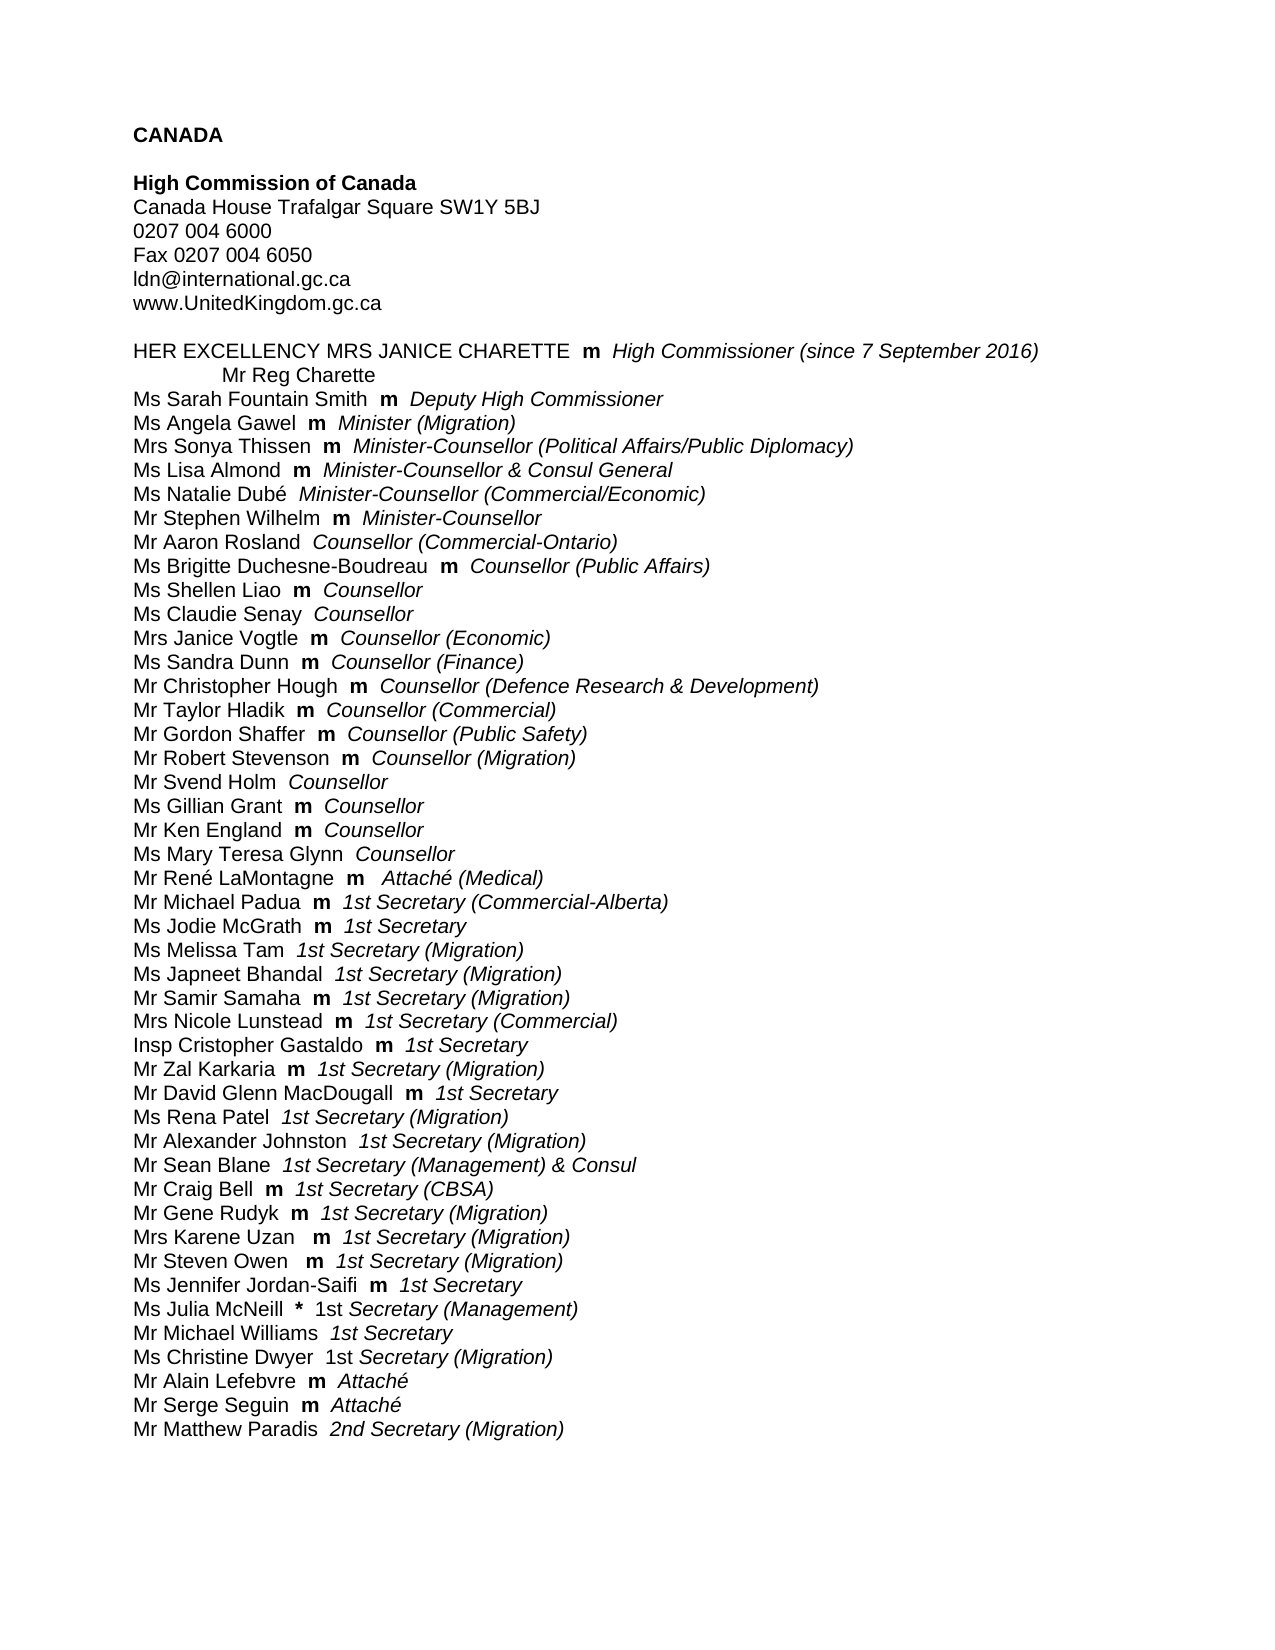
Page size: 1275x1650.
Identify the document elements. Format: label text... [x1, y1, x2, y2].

text ldn@international.gc.ca [133, 267, 1181, 291]
text Ms Japneet Bhandal 1st Secretary (Migration) [133, 961, 1181, 985]
text Mr Craig Bell m 1st Secretary (CBSA) [133, 1177, 1181, 1201]
text CANADA [133, 123, 1181, 147]
text Mr Christopher Hough m Counsellor (Defence Research & Development) [133, 674, 1181, 698]
text Mr Gene Rudyk m 1st Secretary (Migration) [133, 1201, 1181, 1225]
text Mr Michael Williams 1st Secretary [133, 1321, 1181, 1345]
text Mr Taylor Hladik m Counsellor (Commercial) [133, 698, 1181, 722]
text Mr René LaMontagne m Attaché (Medical) [133, 866, 1181, 889]
text Canada House Trafalgar Square SW1Y 5BJ [133, 195, 1181, 219]
text Mr Michael Padua m 1st Secretary (Commercial-Alberta) [133, 889, 1181, 913]
text Mr Alexander Johnston 1st Secretary (Migration) [133, 1129, 1181, 1153]
text Insp Cristopher Gastaldo m 1st Secretary [133, 1033, 1181, 1057]
text Mr Reg Charette [133, 362, 1181, 386]
text Ms Lisa Almond m Minister-Counsellor & Consul General [133, 458, 1181, 482]
text Mr Stephen Wilhelm m Minister-Counsellor [133, 506, 1181, 530]
text Mr Svend Holm Counsellor [133, 770, 1181, 794]
text Ms Sandra Dunn m Counsellor (Finance) [133, 650, 1181, 674]
text Mr Aaron Rosland Counsellor (Commercial-Ontario) [133, 530, 1181, 554]
text Mr Zal Karkaria m 1st Secretary (Migration) [133, 1057, 1181, 1081]
text Mr Samir Samaha m 1st Secretary (Migration) [133, 985, 1181, 1009]
text Mrs Sonya Thissen m Minister-Counsellor (Political Affairs/Public Diplomacy) [133, 434, 1181, 458]
text Mr Serge Seguin m Attaché [133, 1393, 1181, 1417]
text Mr Ken England m Counsellor [133, 818, 1181, 842]
text Ms Angela Gawel m Minister (Migration) [133, 410, 1181, 434]
text Ms Julia McNeill * 1st Secretary (Management) [133, 1297, 1181, 1321]
text Mrs Janice Vogtle m Counsellor (Economic) [133, 626, 1181, 650]
text Ms Jodie McGrath m 1st Secretary [133, 913, 1181, 937]
text Mr Robert Stevenson m Counsellor (Migration) [133, 746, 1181, 770]
text High Commission of Canada [133, 171, 1181, 195]
text www.UnitedKingdom.gc.ca [133, 291, 1181, 314]
text Ms Claudie Senay Counsellor [133, 602, 1181, 626]
text Ms Brigitte Duchesne-Boudreau m Counsellor (Public Affairs) [133, 554, 1181, 578]
text Mrs Nicole Lunstead m 1st Secretary (Commercial) [133, 1009, 1181, 1033]
text Ms Rena Patel 1st Secretary (Migration) [133, 1105, 1181, 1129]
text 0207 004 6000 [133, 219, 1181, 243]
text Ms Christine Dwyer 1st Secretary (Migration) [133, 1345, 1181, 1369]
text Ms Natalie Dubé Minister-Counsellor (Commercial/Economic) [133, 482, 1181, 506]
text HER EXCELLENCY MRS JANICE CHARETTE m High Commissioner (since 7 September 2016) [133, 338, 1181, 362]
text Ms Mary Teresa Glynn Counsellor [133, 842, 1181, 866]
text Ms Shellen Liao m Counsellor [133, 578, 1181, 602]
text Mr Alain Lefebvre m Attaché [133, 1369, 1181, 1393]
text Ms Sarah Fountain Smith m Deputy High Commissioner [133, 386, 1181, 410]
text Ms Jennifer Jordan-Saifi m 1st Secretary [133, 1273, 1181, 1297]
text Mr Sean Blane 1st Secretary (Management) & Consul [133, 1153, 1181, 1177]
text Mr David Glenn MacDougall m 1st Secretary [133, 1081, 1181, 1105]
text Ms Gillian Grant m Counsellor [133, 794, 1181, 818]
text Fax 0207 004 6050 [133, 243, 1181, 267]
text Mr Gordon Shaffer m Counsellor (Public Safety) [133, 722, 1181, 746]
text Mrs Karene Uzan m 1st Secretary (Migration) [133, 1225, 1181, 1249]
text Ms Melissa Tam 1st Secretary (Migration) [133, 937, 1181, 961]
text Mr Matthew Paradis 2nd Secretary (Migration) [133, 1417, 1181, 1441]
text Mr Steven Owen m 1st Secretary (Migration) [133, 1249, 1181, 1273]
